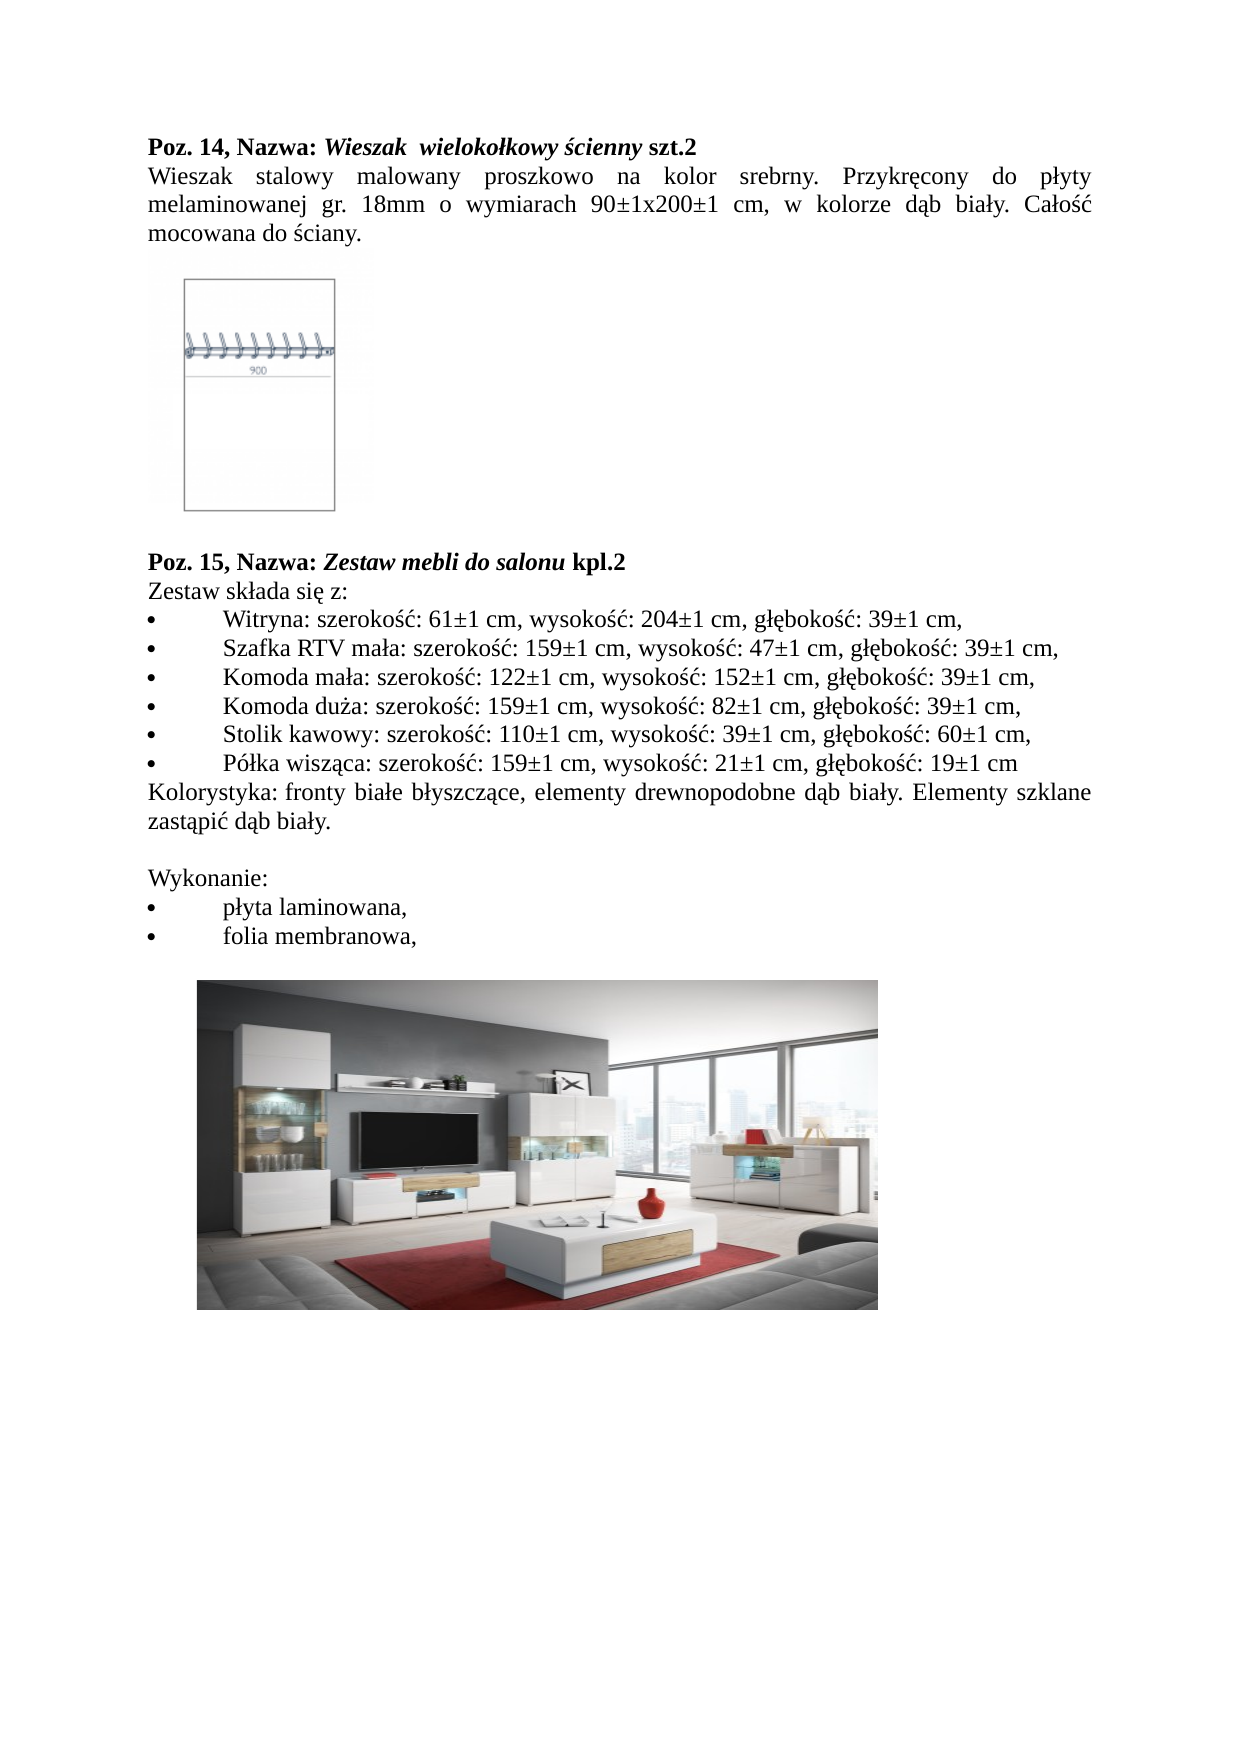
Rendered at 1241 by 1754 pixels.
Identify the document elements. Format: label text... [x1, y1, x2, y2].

text Poz. 14, Nazwa: Wieszak wielokołkowy ścienny szt.2 [148, 132, 1092, 161]
list Stolik kawowy: szerokość: 110±1 cm, wysokość: 39±1 cm, głębokość: 60±1 cm, [148, 719, 1092, 748]
text Kolorystyka: fronty białe błyszczące, elementy drewnopodobne dąb biały. Elementy szklane zastąpić dąb biały. [148, 777, 1092, 834]
list Komoda duża: szerokość: 159±1 cm, wysokość: 82±1 cm, głębokość: 39±1 cm, [148, 691, 1092, 719]
text Wieszak stalowy malowany proszkowo na kolor srebrny. Przykręcony do płyty melaminowanej gr. 18mm o wymiarach 90±1x200±1 cm, w kolorze dąb biały. Całość mocowana do ściany. [148, 161, 1092, 247]
text Poz. 15, Nazwa: Zestaw mebli do salonu kpl.2 [148, 547, 1092, 576]
list Szafka RTV mała: szerokość: 159±1 cm, wysokość: 47±1 cm, głębokość: 39±1 cm, [148, 633, 1092, 662]
list folia membranowa, [148, 921, 1092, 949]
list Półka wisząca: szerokość: 159±1 cm, wysokość: 21±1 cm, głębokość: 19±1 cm [148, 748, 1092, 777]
list Komoda mała: szerokość: 122±1 cm, wysokość: 152±1 cm, głębokość: 39±1 cm, [148, 662, 1092, 691]
text Wykonanie: [148, 863, 1092, 892]
list Witryna: szerokość: 61±1 cm, wysokość: 204±1 cm, głębokość: 39±1 cm, [148, 604, 1092, 633]
text Zestaw składa się z: [148, 576, 1092, 604]
list płyta laminowana, [148, 892, 1092, 921]
